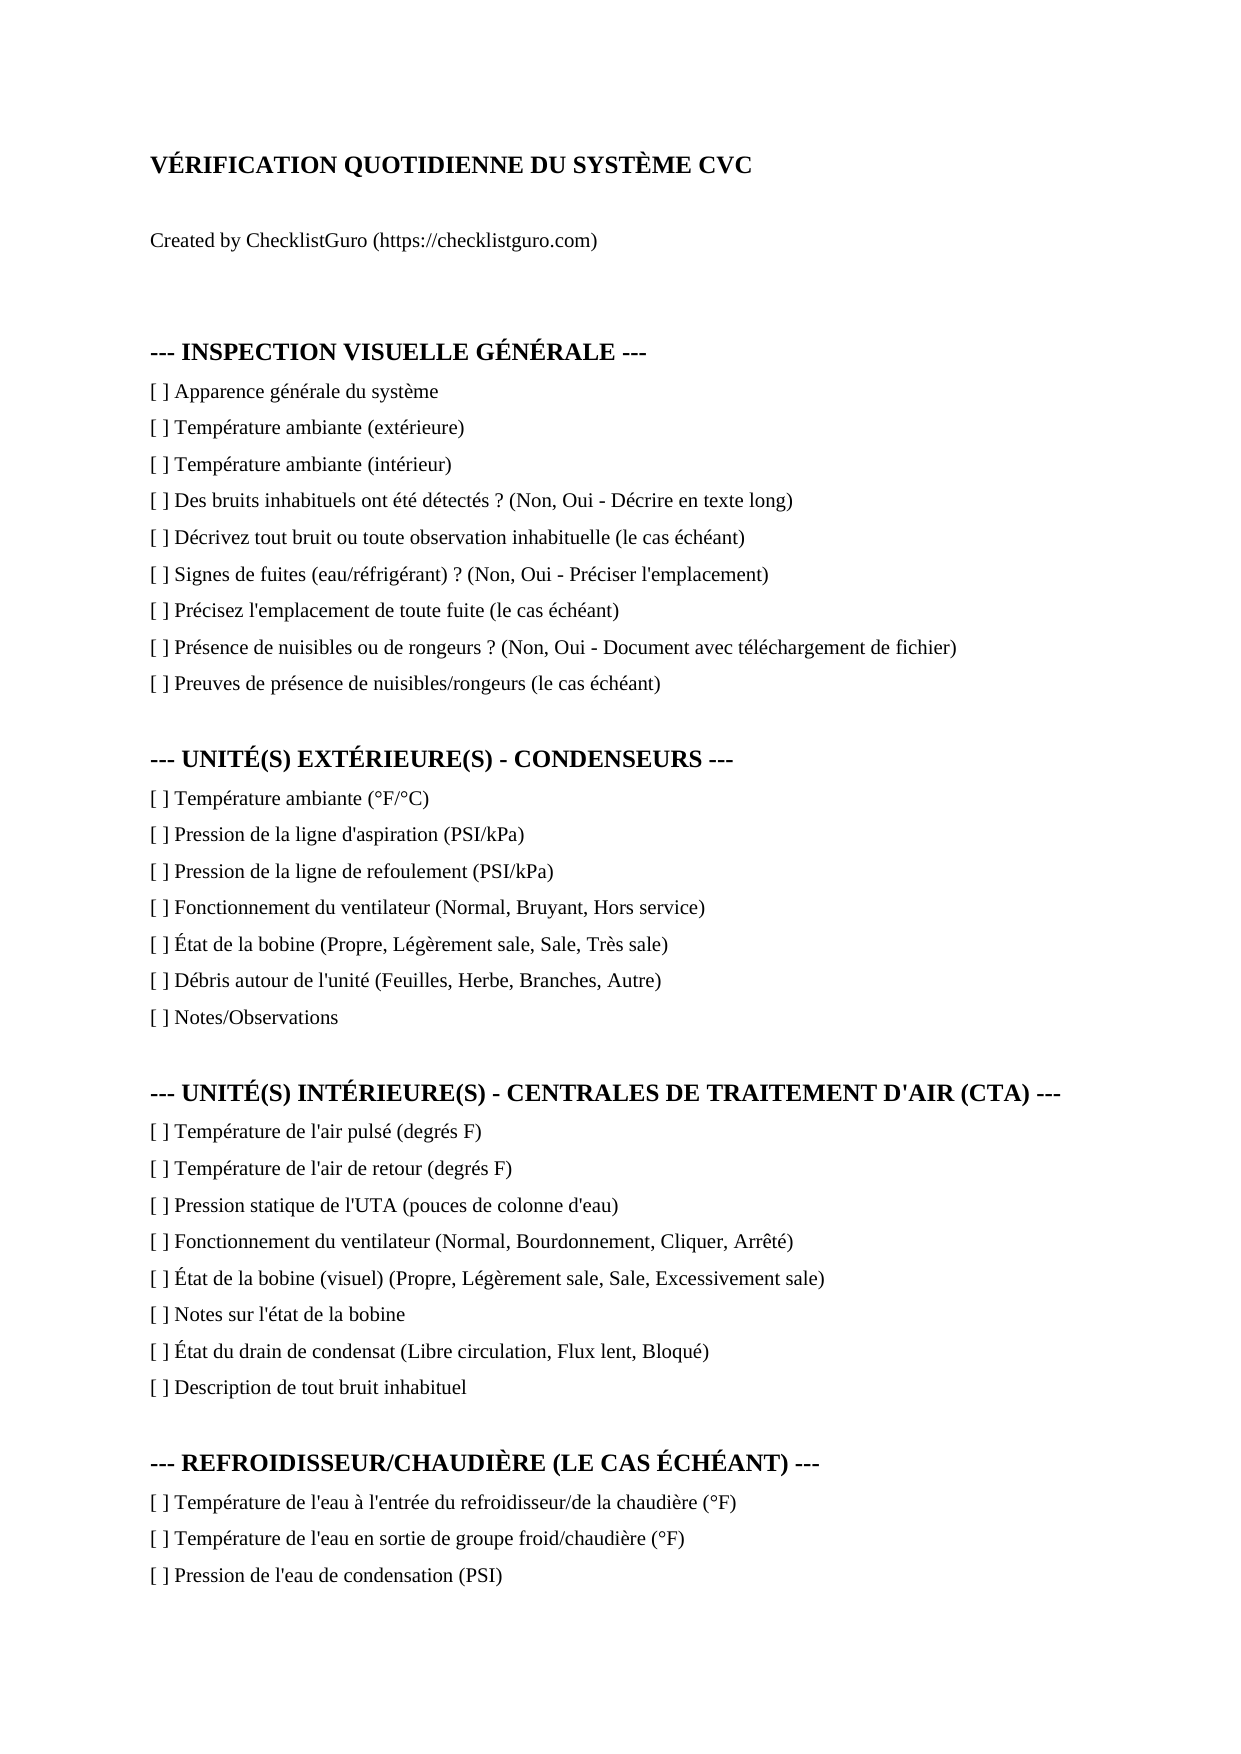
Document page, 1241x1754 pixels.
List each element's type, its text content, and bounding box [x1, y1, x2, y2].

text [ ] Température de l'air de retour (degrés F) [150, 1156, 1090, 1180]
text [ ] Description de tout bruit inhabituel [150, 1375, 1090, 1399]
text [ ] État du drain de condensat (Libre circulation, Flux lent, Bloqué) [150, 1339, 1090, 1363]
text --- UNITÉ(S) INTÉRIEURE(S) - CENTRALES DE TRAITEMENT D'AIR (CTA) --- [150, 1078, 1090, 1107]
text [ ] Preuves de présence de nuisibles/rongeurs (le cas échéant) [150, 671, 1090, 695]
text [ ] Présence de nuisibles ou de rongeurs ? (Non, Oui - Document avec téléchargement de fichier) [150, 635, 1090, 659]
text [ ] Apparence générale du système [150, 379, 1090, 403]
text [ ] Des bruits inhabituels ont été détectés ? (Non, Oui - Décrire en texte long) [150, 488, 1090, 512]
text [ ] Fonctionnement du ventilateur (Normal, Bruyant, Hors service) [150, 895, 1090, 919]
text [ ] État de la bobine (Propre, Légèrement sale, Sale, Très sale) [150, 932, 1090, 956]
text [ ] Température de l'eau à l'entrée du refroidisseur/de la chaudière (°F) [150, 1490, 1090, 1514]
text [ ] Décrivez tout bruit ou toute observation inhabituelle (le cas échéant) [150, 525, 1090, 549]
text [ ] Température ambiante (°F/°C) [150, 786, 1090, 810]
text [ ] Notes sur l'état de la bobine [150, 1302, 1090, 1326]
text [ ] Pression de la ligne d'aspiration (PSI/kPa) [150, 822, 1090, 846]
text [ ] État de la bobine (visuel) (Propre, Légèrement sale, Sale, Excessivement sale) [150, 1266, 1090, 1290]
text [ ] Température de l'eau en sortie de groupe froid/chaudière (°F) [150, 1526, 1090, 1550]
text [ ] Fonctionnement du ventilateur (Normal, Bourdonnement, Cliquer, Arrêté) [150, 1229, 1090, 1253]
text [ ] Température ambiante (intérieur) [150, 452, 1090, 476]
text [ ] Température ambiante (extérieure) [150, 415, 1090, 439]
text [ ] Pression de l'eau de condensation (PSI) [150, 1563, 1090, 1587]
text Created by ChecklistGuro (https://checklistguro.com) [150, 228, 1090, 252]
text [ ] Précisez l'emplacement de toute fuite (le cas échéant) [150, 598, 1090, 622]
text --- REFROIDISSEUR/CHAUDIÈRE (LE CAS ÉCHÉANT) --- [150, 1448, 1090, 1477]
text [ ] Pression de la ligne de refoulement (PSI/kPa) [150, 859, 1090, 883]
text [ ] Température de l'air pulsé (degrés F) [150, 1119, 1090, 1143]
text [ ] Signes de fuites (eau/réfrigérant) ? (Non, Oui - Préciser l'emplacement) [150, 562, 1090, 586]
text [ ] Pression statique de l'UTA (pouces de colonne d'eau) [150, 1192, 1090, 1217]
text --- INSPECTION VISUELLE GÉNÉRALE --- [150, 337, 1090, 366]
text [ ] Notes/Observations [150, 1005, 1090, 1029]
text --- UNITÉ(S) EXTÉRIEURE(S) - CONDENSEURS --- [150, 744, 1090, 773]
text VÉRIFICATION QUOTIDIENNE DU SYSTÈME CVC [150, 150, 1090, 179]
text [ ] Débris autour de l'unité (Feuilles, Herbe, Branches, Autre) [150, 968, 1090, 992]
